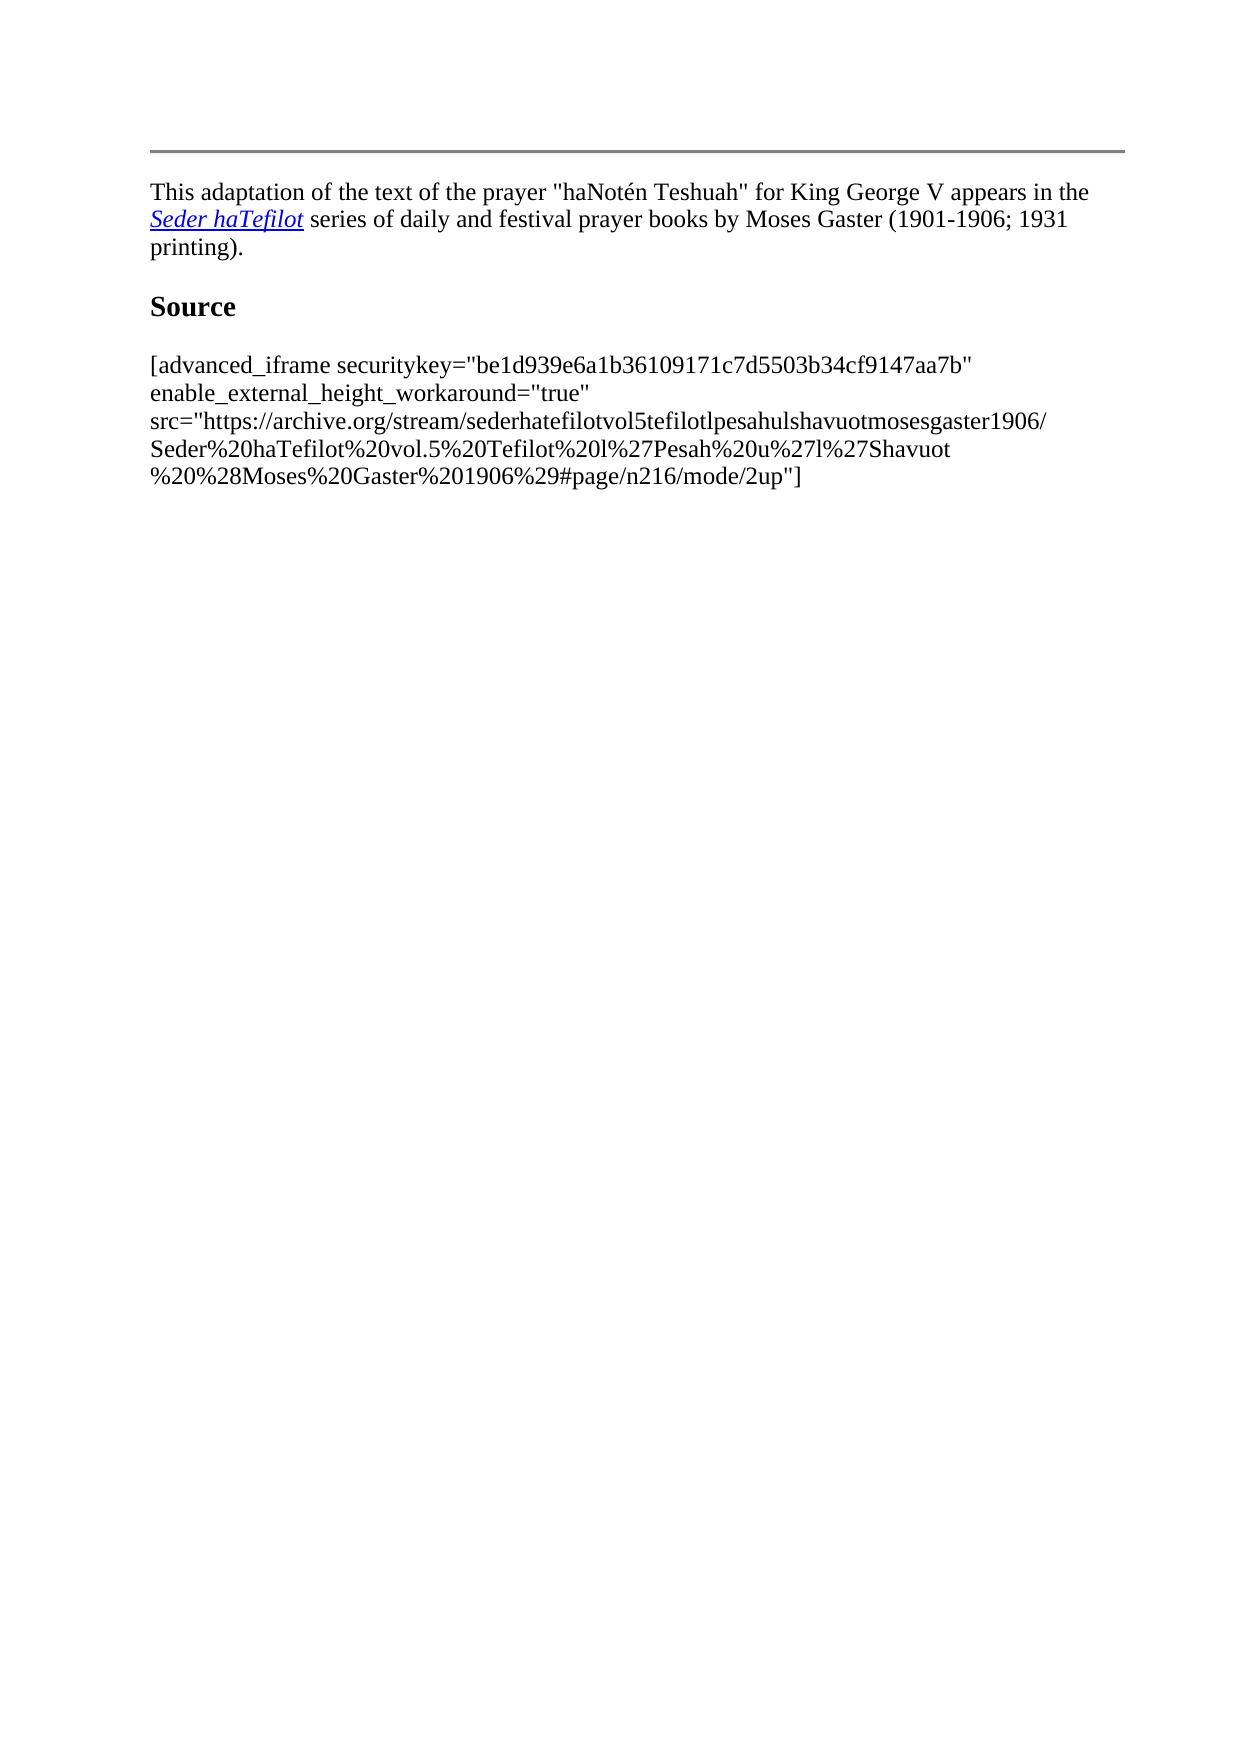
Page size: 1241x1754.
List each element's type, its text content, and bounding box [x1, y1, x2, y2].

text [advanced_iframe securitykey="be1d939e6a1b36109171c7d5503b34cf9147aa7b" enable_external_height_workaround="true" src="https://archive.org/stream/sederhatefilotvol5tefilotlpesahulshavuotmosesgaster1906/Seder%20haTefilot%20vol.5%20Tefilot%20l%27Pesah%20u%27l%27Shavuot%20%28Moses%20Gaster%201906%29#page/n216/mode/2up"] [150, 352, 1090, 490]
text This adaptation of the text of the prayer "haNotén Teshuah" for King George V appears in the Seder haTefilot series of daily and festival prayer books by Moses Gaster (1901-1906; 1931 printing). [150, 178, 1090, 261]
subtitle Source [150, 290, 1090, 322]
